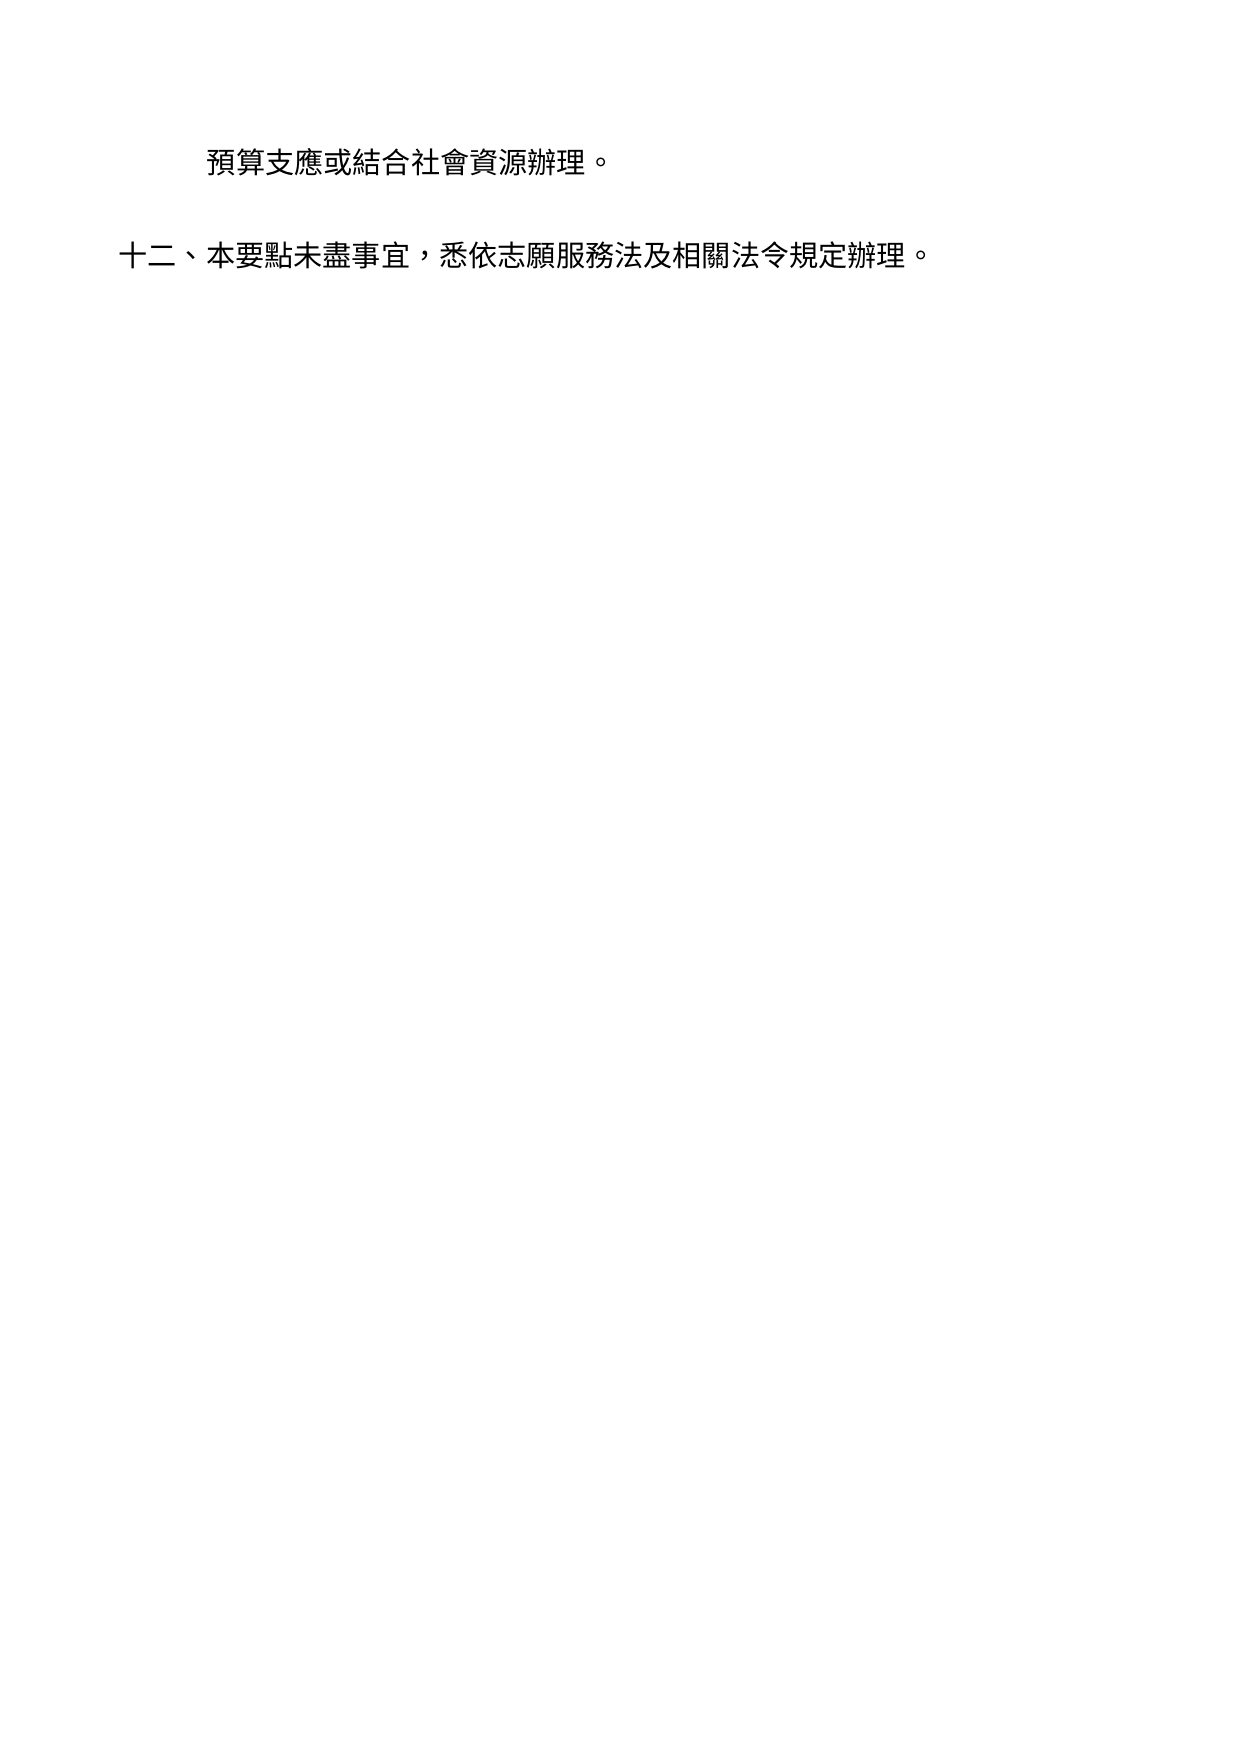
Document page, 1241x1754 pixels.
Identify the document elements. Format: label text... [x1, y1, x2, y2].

text 十二、本要點未盡事宜，悉依志願服務法及相關法令規定辦理。 [118, 217, 1122, 292]
text 預算支應或結合社會資源辦理。 [118, 123, 1122, 198]
